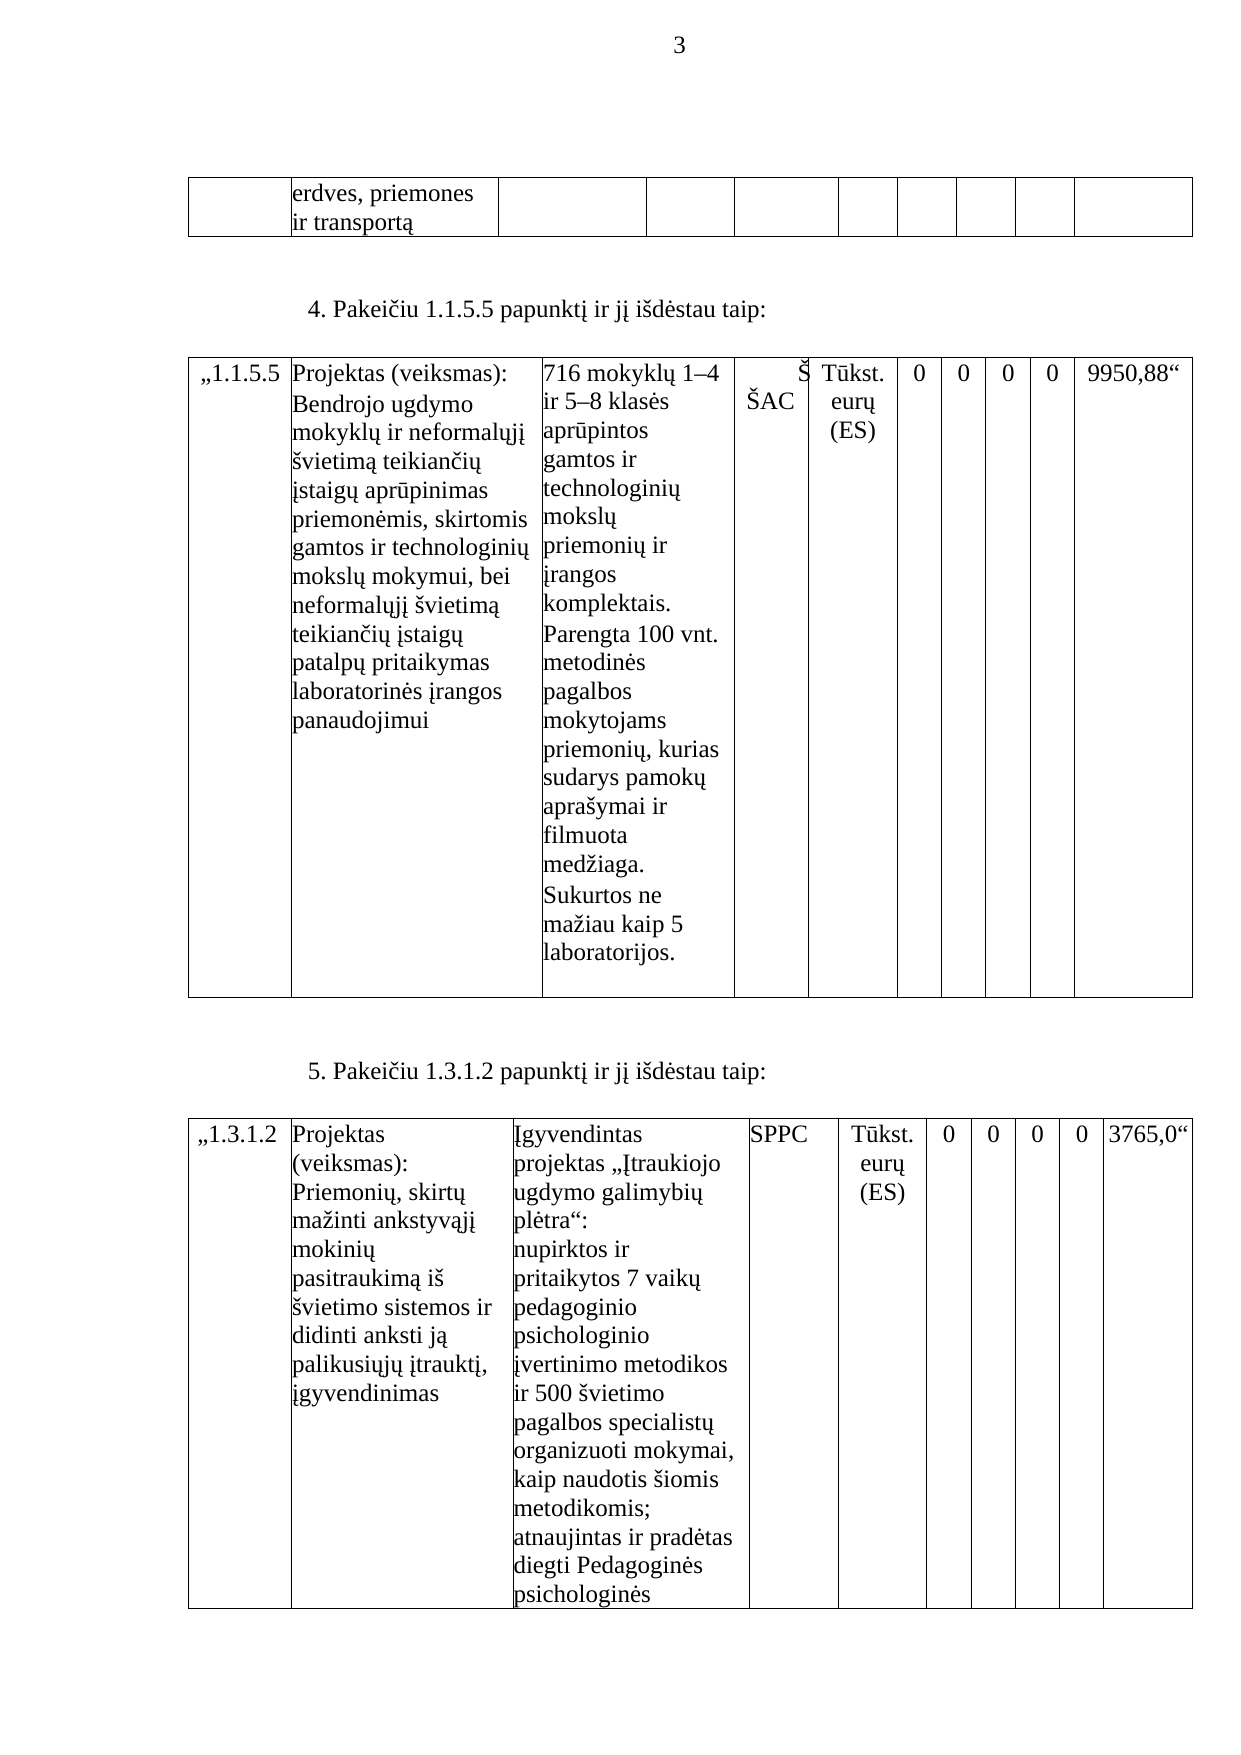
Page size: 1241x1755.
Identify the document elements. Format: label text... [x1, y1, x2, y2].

text 5. Pakeičiu 1.3.1.2 papunktį ir jį išdėstau taip: [177, 1056, 1181, 1084]
table_header 0 [1016, 1119, 1059, 1608]
table_header [957, 178, 1015, 236]
table_header Tūkst. eurų (ES) [809, 358, 897, 997]
table_header „1.3.1.2 [189, 1119, 291, 1608]
table_header Projektas (veiksmas): Priemonių, skirtų mažinti ankstyvąjį mokinių pasitraukimą iš švietimo sistemos ir didinti anksti ją palikusiųjų įtrauktį, įgyvendinimas [292, 1119, 513, 1608]
table_header SPPC [750, 1119, 838, 1608]
table_header Įgyvendintas projektas „Įtraukiojo ugdymo galimybių plėtra“: nupirktos ir pritaikytos 7 vaikų pedagoginio psichologinio įvertinimo metodikos ir 500 švietimo pagalbos specialistų organizuoti mokymai, kaip naudotis šiomis metodikomis; atnaujintas ir pradėtas diegti Pedagoginės psichologinės [514, 1119, 749, 1608]
table_header 716 mokyklų 1–4 ir 5–8 klasės aprūpintos gamtos ir technologinių mokslų priemonių ir įrangos komplektais. Parengta 100 vnt. metodinės pagalbos mokytojams priemonių, kurias sudarys pamokų aprašymai ir filmuota medžiaga. Sukurtos ne mažiau kaip 5 laboratorijos. [543, 358, 734, 997]
table_header 0 [898, 358, 941, 997]
table_header erdves, priemones ir transportą [292, 178, 498, 236]
table_header 0 [1060, 1119, 1103, 1608]
table_header [1075, 178, 1192, 236]
table_header 9950,88“ [1075, 358, 1192, 997]
table_header [499, 178, 646, 236]
table_header 3765,0“ [1104, 1148, 1192, 1608]
table_header [735, 178, 838, 236]
table_header ŠŠAC [735, 358, 808, 997]
text 4. Pakeičiu 1.1.5.5 papunktį ir jį išdėstau taip: [177, 294, 1181, 323]
table_header [839, 178, 897, 236]
table_header 0 [972, 1119, 1015, 1608]
table_header „1.1.5.5 [189, 358, 291, 997]
table_header 0 [986, 358, 1030, 997]
table_header [189, 178, 291, 236]
table_header [898, 178, 956, 236]
table_header [1016, 178, 1074, 236]
table_header 0 [927, 1119, 971, 1608]
table_header Tūkst. eurų (ES) [839, 1119, 926, 1608]
table_header 0 [1031, 358, 1074, 997]
table_header Projektas (veiksmas): Bendrojo ugdymo mokyklų ir neformalųjį švietimą teikiančių įstaigų aprūpinimas priemonėmis, skirtomis gamtos ir technologinių mokslų mokymui, bei neformalųjį švietimą teikiančių įstaigų patalpų pritaikymas laboratorinės įrangos panaudojimui [292, 358, 542, 997]
table_header [647, 178, 734, 236]
table_header 0 [942, 358, 985, 997]
